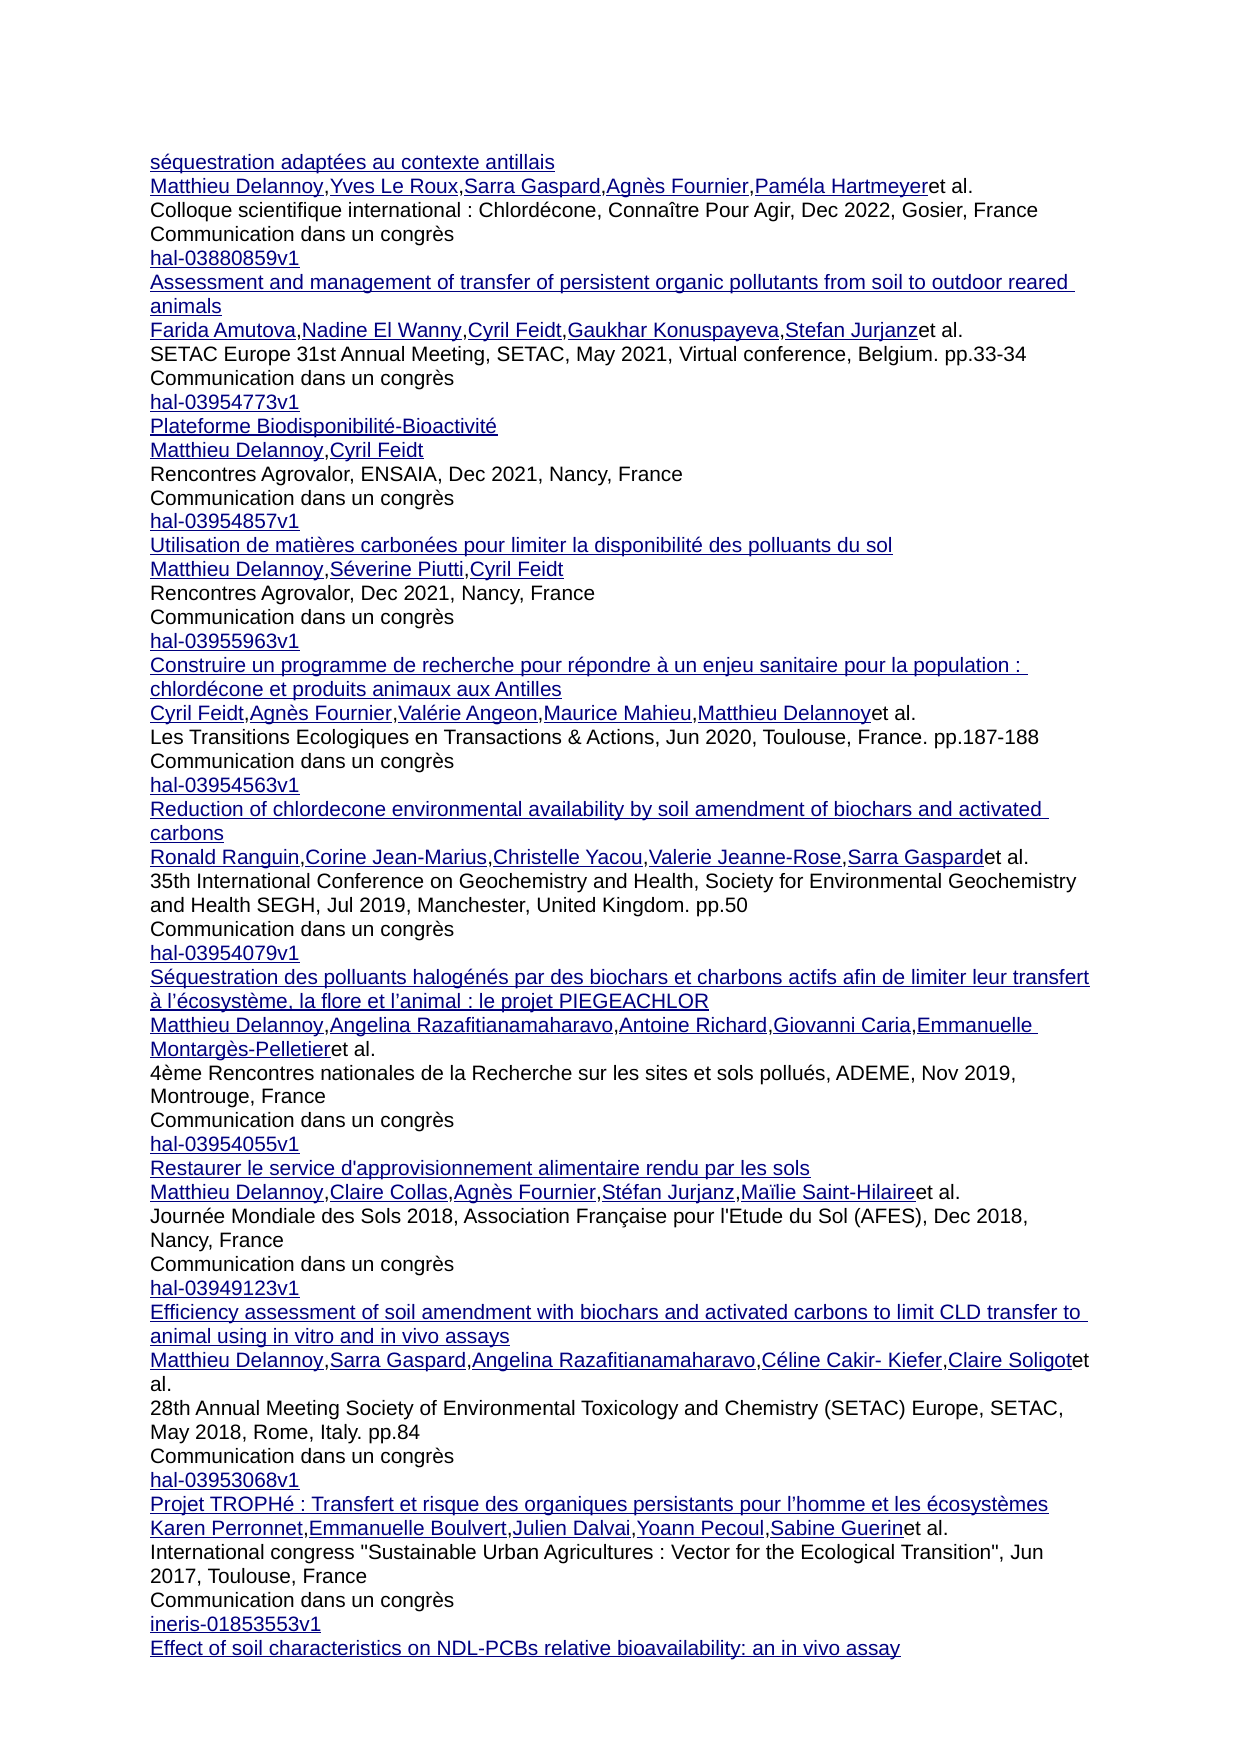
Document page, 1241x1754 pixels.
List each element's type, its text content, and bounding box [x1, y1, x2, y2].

table_cell Utilisation de matières carbonées pour limiter la disponibilité des polluants du sol Matthieu Delannoy,Séverine Piutti,Cyril Feidt Rencontres Agrovalor, Dec 2021, Nancy, France Communication dans un congrès hal-03955963v1 [150, 533, 1090, 653]
table_cell Séquestration des polluants halogénés par des biochars et charbons actifs afin de limiter leur transfert [150, 965, 1090, 986]
table_cell Construire un programme de recherche pour répondre à un enjeu sanitaire pour la population : chlordécone et produits animaux aux Antilles Cyril Feidt,Agnès Fournier,Valérie Angeon,Maurice Mahieu,Matthieu Delannoyet al. Les Transitions Ecologiques en Transactions & Actions, Jun 2020, Toulouse, France. pp.187-188 Communication dans un congrès hal-03954563v1 [150, 653, 1090, 797]
table_cell Effect of soil characteristics on NDL-PCBs relative bioavailability: an in vivo assay [150, 1635, 1090, 1659]
table_cell Projet TROPHé : Transfert et risque des organiques persistants pour l’homme et les écosystèmes Karen Perronnet,Emmanuelle Boulvert,Julien Dalvai,Yoann Pecoul,Sabine Guerinet al. International congress "Sustainable Urban Agricultures : Vector for the Ecological Transition", Jun 2017, Toulouse, France Communication dans un congrès ineris-01853553v1 [150, 1492, 1090, 1635]
table_cell Assessment and management of transfer of persistent organic pollutants from soil to outdoor reared animals Farida Amutova,Nadine El Wanny,Cyril Feidt,Gaukhar Konuspayeva,Stefan Jurjanzet al. SETAC Europe 31st Annual Meeting, SETAC, May 2021, Virtual conference, Belgium. pp.33-34 Communication dans un congrès hal-03954773v1 [150, 270, 1090, 413]
table_cell Plateforme Biodisponibilité-Bioactivité Matthieu Delannoy,Cyril Feidt Rencontres Agrovalor, ENSAIA, Dec 2021, Nancy, France Communication dans un congrès hal-03954857v1 [150, 414, 1090, 533]
table_cell Reduction of chlordecone environmental availability by soil amendment of biochars and activated carbons Ronald Ranguin,Corine Jean-Marius,Christelle Yacou,Valerie Jeanne-Rose,Sarra Gaspardet al. 35th International Conference on Geochemistry and Health, Society for Environmental Geochemistry and Health SEGH, Jul 2019, Manchester, United Kingdom. pp.50 Communication dans un congrès hal-03954079v1 [150, 797, 1090, 964]
table_cell Efficiency assessment of soil amendment with biochars and activated carbons to limit CLD transfer to animal using in vitro and in vivo assays Matthieu Delannoy,Sarra Gaspard,Angelina Razafitianamaharavo,Céline Cakir- Kiefer,Claire Soligotet al. 28th Annual Meeting Society of Environmental Toxicology and Chemistry (SETAC) Europe, SETAC, May 2018, Rome, Italy. pp.84 Communication dans un congrès hal-03953068v1 [150, 1300, 1090, 1492]
table_cell à l’écosystème, la flore et l’animal : le projet PIEGEACHLOR Matthieu Delannoy,Angelina Razafitianamaharavo,Antoine Richard,Giovanni Caria,Emmanuelle Montargès-Pelletieret al. 4ème Rencontres nationales de la Recherche sur les sites et sols pollués, ADEME, Nov 2019, Montrouge, France Communication dans un congrès hal-03954055v1 [150, 987, 1090, 1156]
table_cell séquestration adaptées au contexte antillais Matthieu Delannoy,Yves Le Roux,Sarra Gaspard,Agnès Fournier,Paméla Hartmeyeret al. Colloque scientifique international : Chlordécone, Connaître Pour Agir, Dec 2022, Gosier, France Communication dans un congrès hal-03880859v1 [150, 150, 1090, 270]
table_cell Restaurer le service d'approvisionnement alimentaire rendu par les sols Matthieu Delannoy,Claire Collas,Agnès Fournier,Stéfan Jurjanz,Maïlie Saint-Hilaireet al. Journée Mondiale des Sols 2018, Association Française pour l'Etude du Sol (AFES), Dec 2018, Nancy, France Communication dans un congrès hal-03949123v1 [150, 1156, 1090, 1300]
